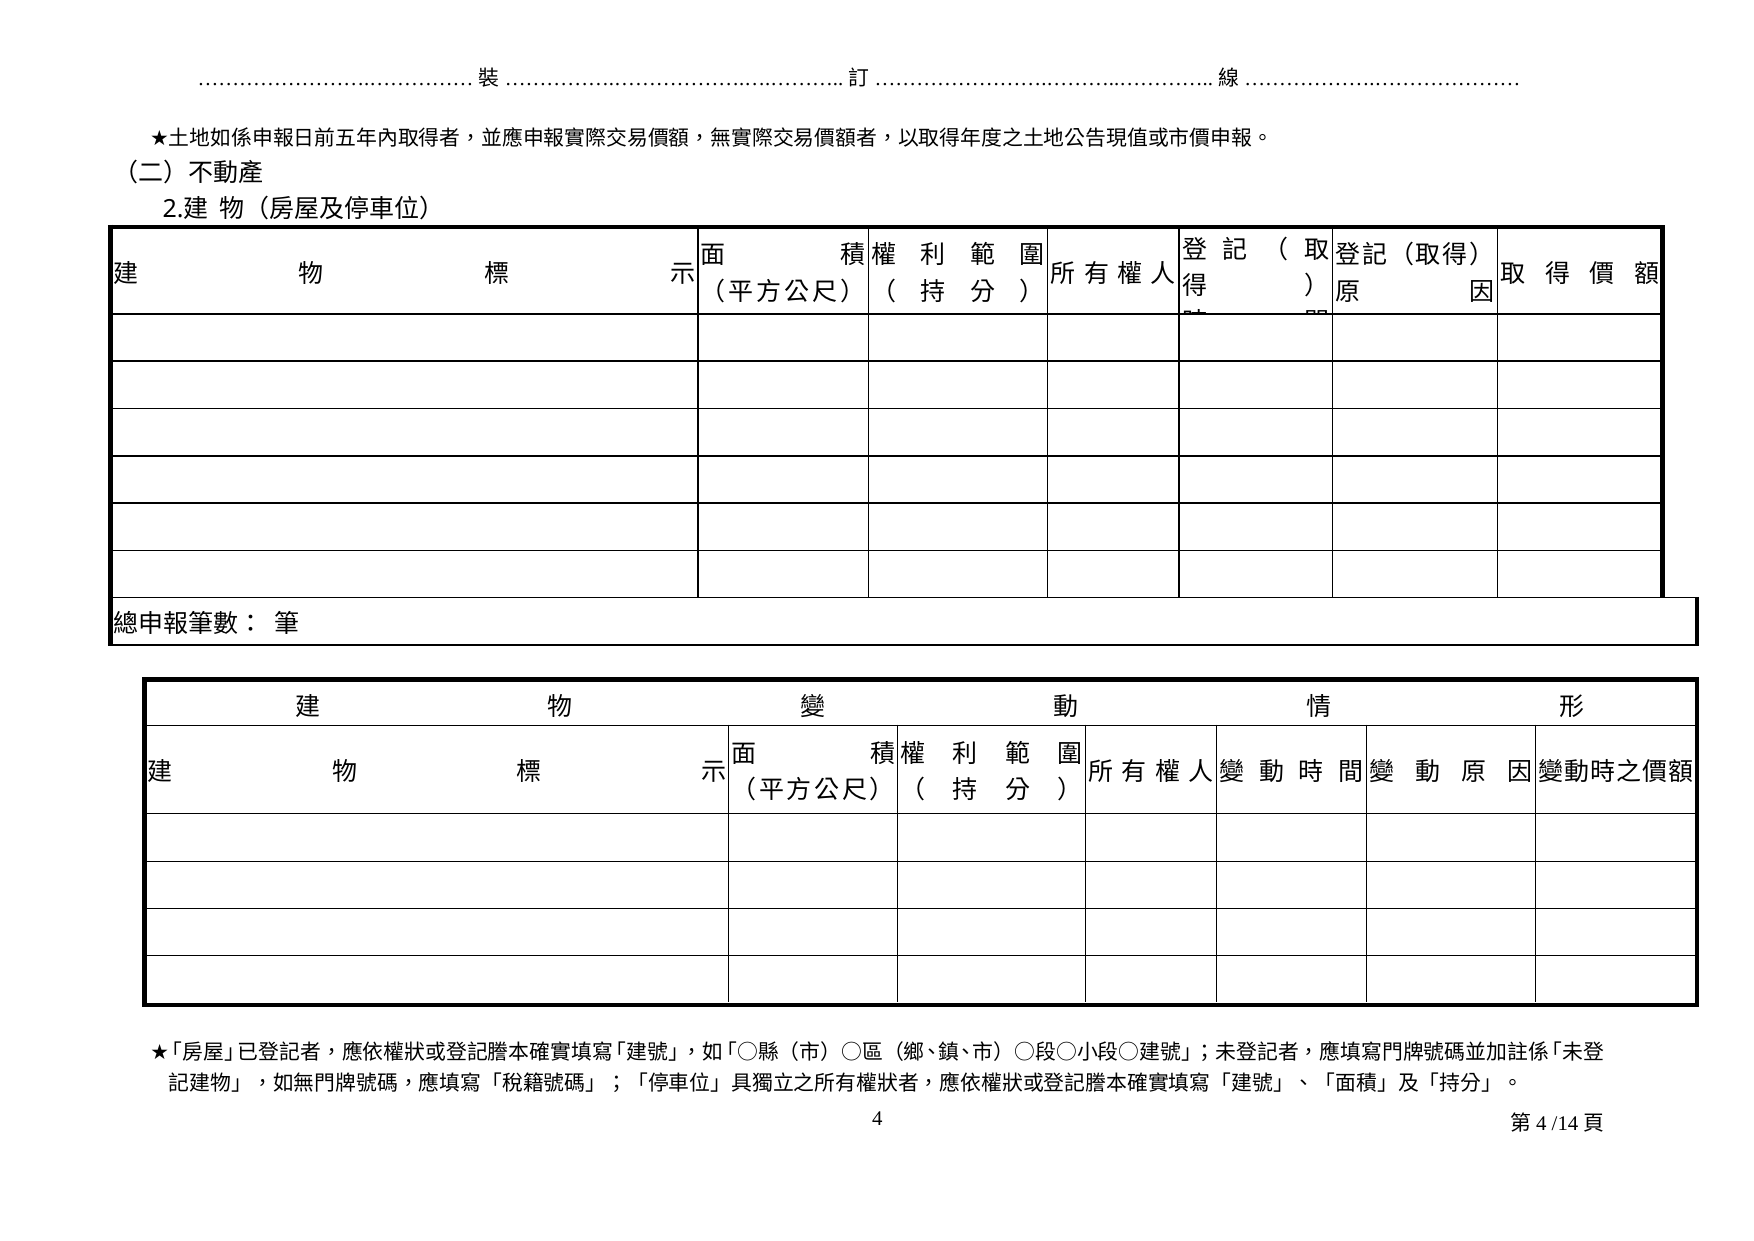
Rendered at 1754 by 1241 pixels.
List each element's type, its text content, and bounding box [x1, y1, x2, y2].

table_cell [898, 814, 1085, 861]
table_cell [1048, 409, 1178, 455]
table_header 登記（取得） 時間 [1180, 229, 1332, 313]
table_cell [1498, 504, 1660, 549]
table_cell [898, 862, 1085, 908]
table_header 取得價額 [1498, 229, 1660, 313]
text ★「房屋」已登記者，應依權狀或登記謄本確實填寫「建號」，如「○縣（市）○區（鄉、鎮、市）○段○小段○建號」；未登記者，應填寫門牌號碼並加註係「未登記建物」，如無門牌號碼，應填寫「稅籍號碼」；「停車位」具獨立之所有權狀者，應依權狀或登記謄本確實填寫「建號」、「面積」及「持分」。 [150, 1036, 1604, 1096]
text 2.建 物（房屋及停車位） [162, 188, 1604, 224]
table_cell [1498, 315, 1660, 360]
table_cell [869, 551, 1047, 597]
table_cell [1048, 362, 1178, 408]
table_cell [1217, 956, 1366, 1002]
table_cell [147, 909, 728, 955]
table_cell [147, 956, 728, 1002]
table_cell [1536, 909, 1695, 955]
table_cell [1498, 362, 1660, 408]
table_cell [699, 409, 868, 455]
table_cell [729, 814, 897, 861]
table_cell [699, 504, 868, 549]
table_cell [1498, 551, 1660, 597]
table_header 登記（取得） 原因 [1333, 229, 1497, 313]
table_cell 變動時之價額 [1536, 726, 1695, 813]
table_cell 所有權人 [1086, 726, 1216, 813]
table_header 建物變動情形 [147, 682, 1695, 724]
table_cell [1086, 956, 1216, 1002]
table_cell [1665, 455, 1697, 502]
table_cell 面積 （平方公尺） [729, 726, 897, 813]
table_cell [1333, 504, 1497, 549]
table_cell [1048, 457, 1178, 502]
table_cell [898, 909, 1085, 955]
table_cell [869, 504, 1047, 549]
table_cell [729, 862, 897, 908]
table_cell [1180, 409, 1332, 455]
table_header 建物標示 [113, 229, 697, 313]
table_cell [113, 315, 697, 360]
table_cell [1498, 457, 1660, 502]
text （二）不動產 [113, 152, 1604, 188]
table_cell [1333, 551, 1497, 597]
table_cell [147, 862, 728, 908]
table_cell [1217, 862, 1366, 908]
table_cell [1333, 457, 1497, 502]
table_cell [1665, 502, 1697, 549]
table_cell [1367, 862, 1535, 908]
table_cell [1086, 862, 1216, 908]
table_cell [1665, 550, 1697, 597]
table_cell [1536, 956, 1695, 1002]
text ★土地如係申報日前五年內取得者，並應申報實際交易價額，無實際交易價額者，以取得年度之土地公告現值或市價申報。 [150, 122, 1604, 152]
table_cell [1048, 315, 1178, 360]
table_cell 總申報筆數： 筆 [113, 598, 1695, 644]
table_cell [1367, 956, 1535, 1002]
table_cell [113, 504, 697, 549]
table_cell [699, 362, 868, 408]
table_cell [869, 315, 1047, 360]
table_cell [1217, 814, 1366, 861]
table_cell [1180, 551, 1332, 597]
table_cell [869, 409, 1047, 455]
table_cell [729, 909, 897, 955]
table_cell [699, 315, 868, 360]
table_cell [1665, 408, 1697, 455]
table_cell [1333, 315, 1497, 360]
table_cell 權利範圍 （持分） [898, 726, 1085, 813]
table_cell [1180, 504, 1332, 549]
table_header 所有權人 [1048, 229, 1178, 313]
table_cell [147, 814, 728, 861]
table_cell [1180, 457, 1332, 502]
table_cell [1086, 814, 1216, 861]
table_cell [1086, 909, 1216, 955]
table_cell [1536, 814, 1695, 861]
table_cell [869, 457, 1047, 502]
table_cell [1217, 909, 1366, 955]
table_cell [1367, 814, 1535, 861]
table_cell [1333, 409, 1497, 455]
table_cell [1048, 551, 1178, 597]
table_cell [1333, 362, 1497, 408]
table_cell [1367, 909, 1535, 955]
table_cell [1498, 409, 1660, 455]
table_header 權利範圍 （持分） [869, 229, 1047, 313]
table_cell [699, 551, 868, 597]
table_cell [113, 362, 697, 408]
table_cell [1048, 504, 1178, 549]
table_header 面積 （平方公尺） [699, 229, 868, 313]
table_cell 變動時間 [1217, 726, 1366, 813]
table_cell [1180, 315, 1332, 360]
table_cell [113, 409, 697, 455]
table_cell 建物標示 [147, 726, 728, 813]
table_cell [699, 457, 868, 502]
table_cell 變動原因 [1367, 726, 1535, 813]
table_cell [113, 457, 697, 502]
table_cell [1665, 360, 1697, 408]
table_cell [1536, 862, 1695, 908]
table_cell [729, 956, 897, 1002]
table_cell [898, 956, 1085, 1002]
table_cell [1665, 313, 1697, 360]
table_cell [113, 551, 697, 597]
table_cell [1180, 362, 1332, 408]
table_cell [869, 362, 1047, 408]
table_header [1665, 225, 1697, 313]
